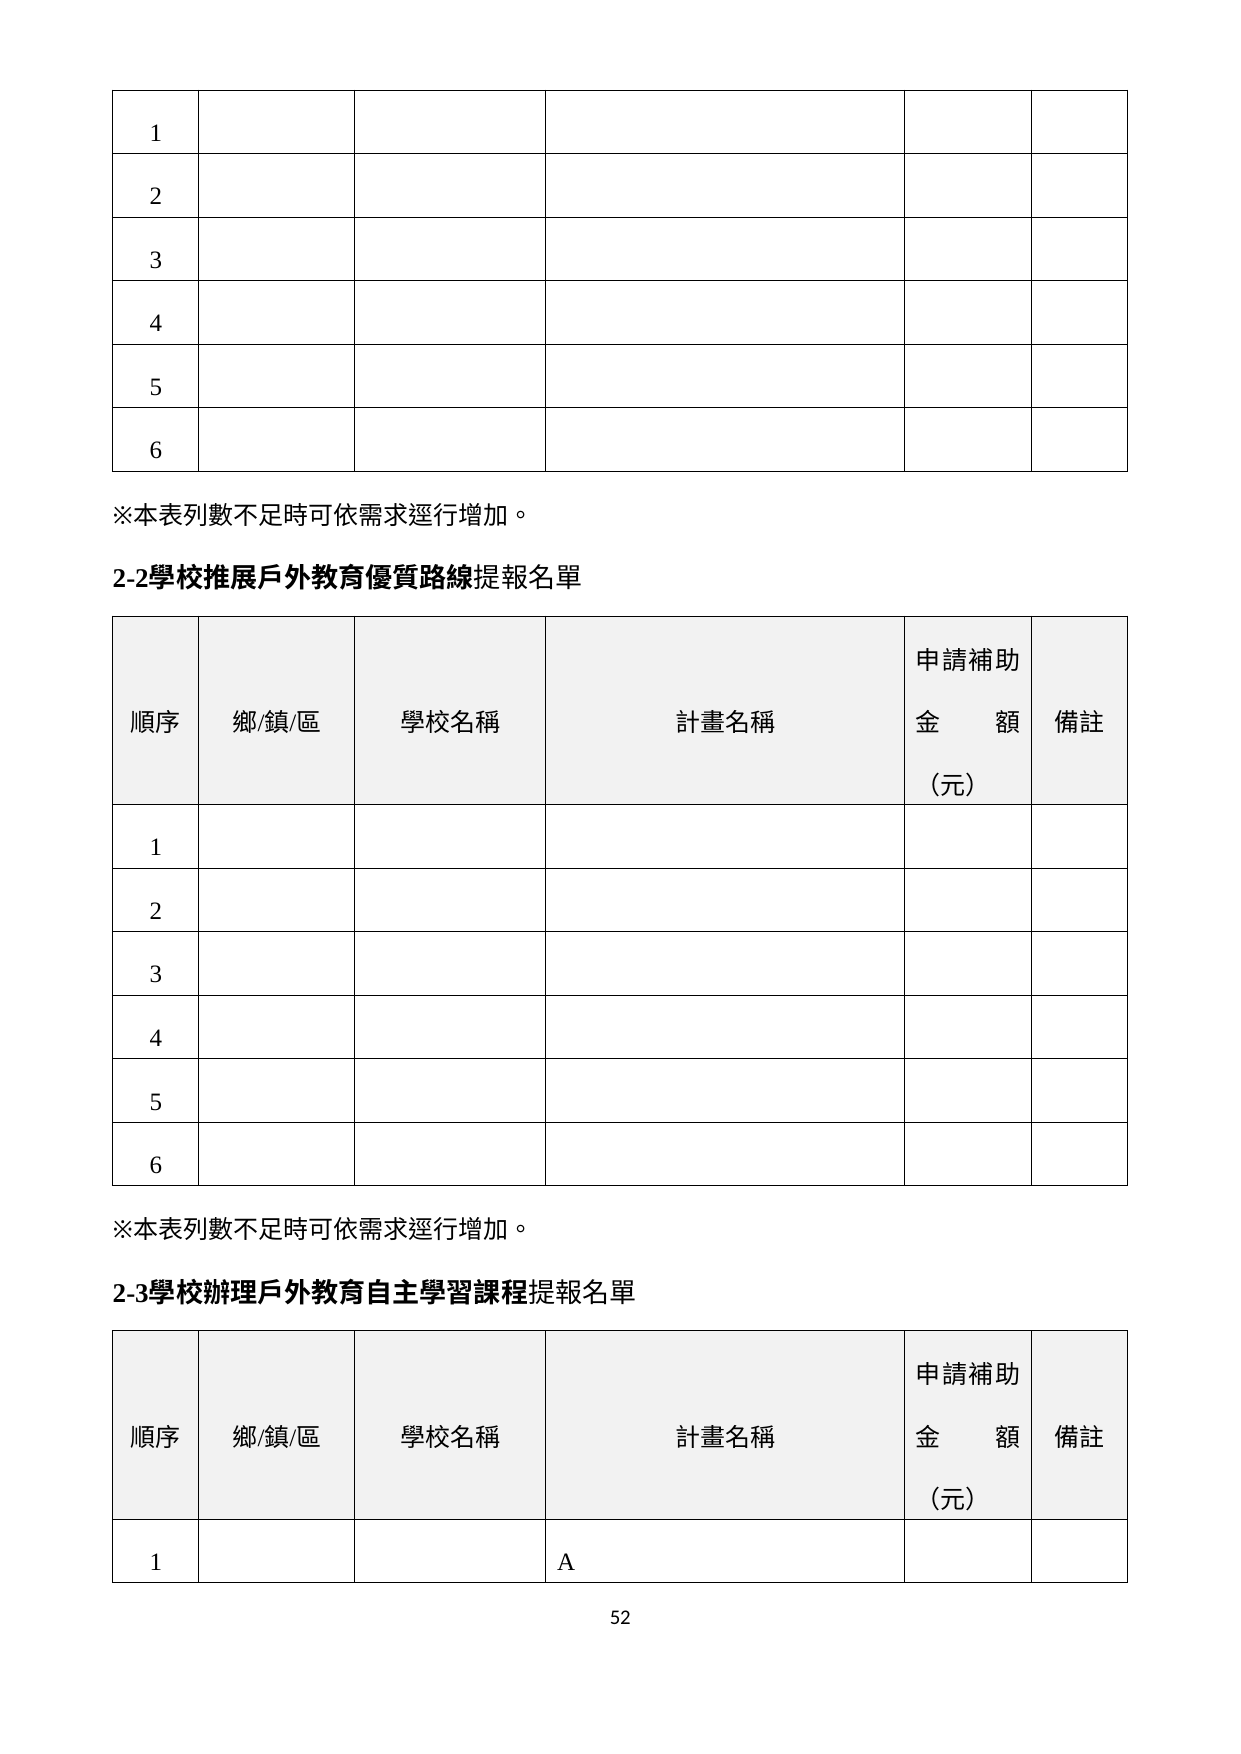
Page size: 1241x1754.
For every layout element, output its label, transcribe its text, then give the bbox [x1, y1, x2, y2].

table_cell [355, 154, 545, 217]
table_cell [355, 408, 545, 471]
table_cell [355, 1123, 545, 1185]
table_cell [1032, 218, 1127, 280]
table_header 計畫名稱 [546, 1331, 904, 1519]
table_cell [1032, 281, 1127, 344]
table_cell [1032, 932, 1127, 995]
table_cell [1032, 1123, 1127, 1185]
table_header 學校名稱 [355, 617, 545, 804]
table_cell [355, 218, 545, 280]
table_header 鄉/鎮/區 [199, 1331, 354, 1519]
table_cell [546, 345, 904, 407]
table_cell [546, 805, 904, 868]
table_cell [1032, 345, 1127, 407]
table_cell [905, 408, 1031, 471]
table_cell [199, 805, 354, 868]
table_header 備註 [1032, 1331, 1127, 1519]
text 2-2學校推展戶外教育優質路線提報名單 [112, 534, 1128, 597]
table_cell [546, 91, 904, 153]
table_cell [546, 1123, 904, 1185]
table_cell [199, 996, 354, 1058]
table_cell [1032, 805, 1127, 868]
table_cell [1032, 869, 1127, 931]
table_cell [546, 932, 904, 995]
table_cell [546, 218, 904, 280]
table_cell [905, 345, 1031, 407]
table_cell [905, 805, 1031, 868]
table_cell [355, 345, 545, 407]
table_cell [355, 996, 545, 1058]
table_cell 4 [113, 281, 198, 344]
table_cell 5 [113, 345, 198, 407]
table_header 申請補助金額（元） [905, 1331, 1031, 1519]
table_cell [905, 869, 1031, 931]
table_cell 3 [113, 932, 198, 995]
table_cell [905, 218, 1031, 280]
table_cell [355, 932, 545, 995]
table_cell [199, 932, 354, 995]
table_cell [546, 1059, 904, 1122]
table_cell [199, 1059, 354, 1122]
table_cell [355, 1059, 545, 1122]
table_cell 6 [113, 408, 198, 471]
table_cell 6 [113, 1123, 198, 1185]
table_cell [199, 218, 354, 280]
table_cell [1032, 408, 1127, 471]
table_header 申請補助金額（元） [905, 617, 1031, 804]
table_cell [905, 281, 1031, 344]
table_cell [355, 869, 545, 931]
table_cell 1 [113, 91, 198, 153]
table_cell 2 [113, 869, 198, 931]
table_cell [199, 345, 354, 407]
text ※本表列數不足時可依需求逕行增加。 [112, 1186, 1128, 1249]
table_header 鄉/鎮/區 [199, 617, 354, 804]
table_cell [355, 91, 545, 153]
table_cell 5 [113, 1059, 198, 1122]
table_cell [905, 1059, 1031, 1122]
table_cell [905, 1123, 1031, 1185]
table_cell [905, 996, 1031, 1058]
table_cell [199, 154, 354, 217]
table_header 順序 [113, 617, 198, 804]
table_cell [905, 932, 1031, 995]
table_cell [905, 1520, 1031, 1582]
table_cell [355, 1520, 545, 1582]
table_cell [199, 281, 354, 344]
table_cell [1032, 91, 1127, 153]
table_cell 4 [113, 996, 198, 1058]
table_cell [546, 281, 904, 344]
table_cell [1032, 1520, 1127, 1582]
table_cell [199, 869, 354, 931]
table_cell 2 [113, 154, 198, 217]
table_cell [199, 91, 354, 153]
text 2-3學校辦理戶外教育自主學習課程提報名單 [112, 1249, 1128, 1311]
table_cell [546, 869, 904, 931]
table_cell [199, 1520, 354, 1582]
table_cell [905, 91, 1031, 153]
table_cell [199, 408, 354, 471]
table_cell [546, 996, 904, 1058]
table_cell [1032, 1059, 1127, 1122]
table_cell 3 [113, 218, 198, 280]
text ※本表列數不足時可依需求逕行增加。 [112, 472, 1128, 534]
table_header 學校名稱 [355, 1331, 545, 1519]
table_cell [905, 154, 1031, 217]
table_cell [546, 408, 904, 471]
table_cell 1 [113, 1520, 198, 1582]
table_cell 1 [113, 805, 198, 868]
table_cell [355, 281, 545, 344]
table_header 順序 [113, 1331, 198, 1519]
table_cell [355, 805, 545, 868]
table_cell [199, 1123, 354, 1185]
table_cell [546, 154, 904, 217]
table_cell A [546, 1520, 904, 1582]
table_header 計畫名稱 [546, 617, 904, 804]
table_cell [1032, 154, 1127, 217]
table_header 備註 [1032, 617, 1127, 804]
table_cell [1032, 996, 1127, 1058]
